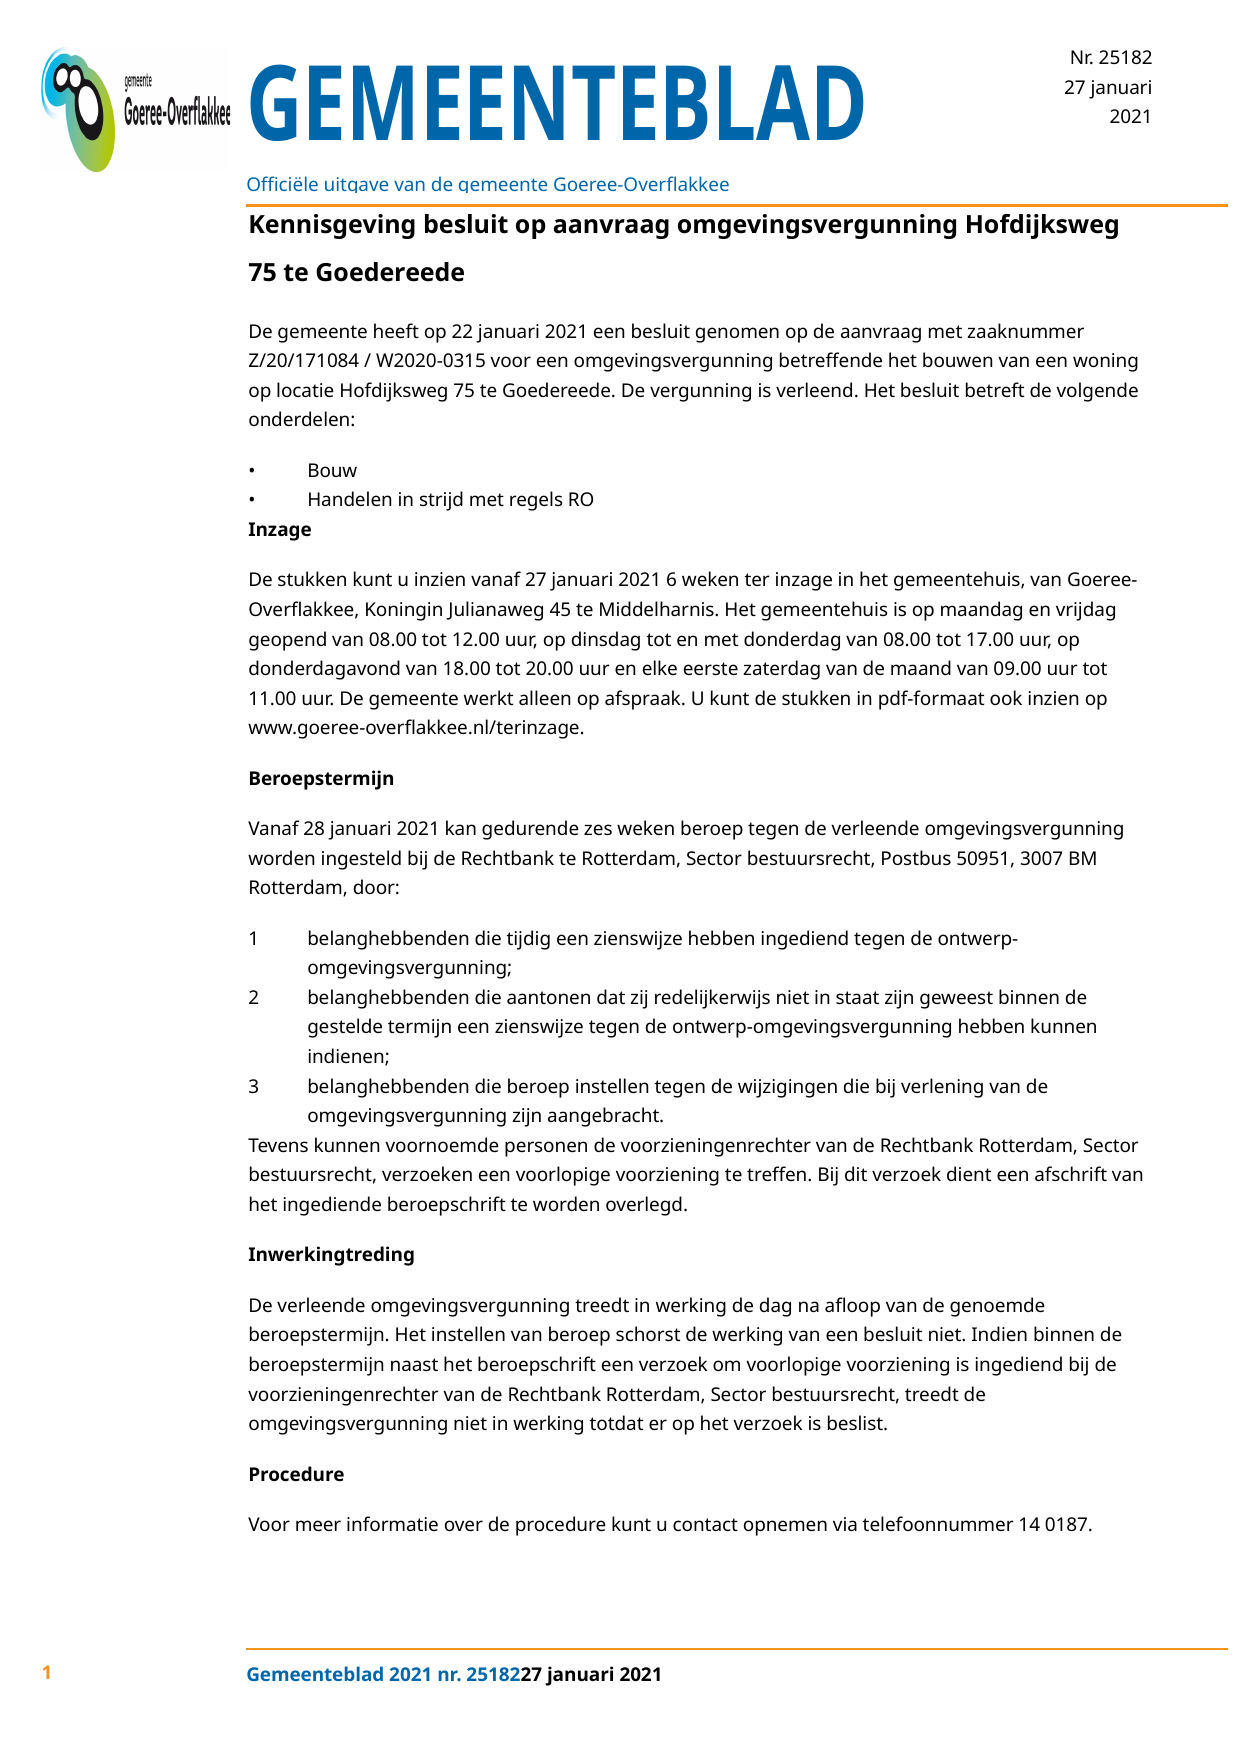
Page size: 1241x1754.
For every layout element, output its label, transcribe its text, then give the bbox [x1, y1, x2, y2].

text Inwerkingtreding [248, 1242, 1152, 1267]
text De gemeente heeft op 22 januari 2021 een besluit genomen op de aanvraag met zaaknummer Z/20/171084 / W2020-0315 voor een omgevingsvergunning betreffende het bouwen van een woning op locatie Hofdijksweg 75 te Goedereede. De vergunning is verleend. Het besluit betreft de volgende onderdelen: [248, 318, 1152, 432]
picture [41, 47, 231, 172]
list belanghebbenden die beroep instellen tegen de wijzigingen die bij verlening van de omgevingsvergunning zijn aangebracht. [248, 1073, 1152, 1128]
text De stukken kunt u inzien vanaf 27 januari 2021 6 weken ter inzage in het gemeentehuis, van Goeree-Overflakkee, Koningin Julianaweg 45 te Middelharnis. Het gemeentehuis is op maandag en vrijdag geopend van 08.00 tot 12.00 uur, op dinsdag tot en met donderdag van 08.00 tot 17.00 uur, op donderdagavond van 18.00 tot 20.00 uur en elke eerste zaterdag van de maand van 09.00 uur tot 11.00 uur. De gemeente werkt alleen op afspraak. U kunt de stukken in pdf-formaat ook inzien op www.goeree-overflakkee.nl/terinzage. [248, 567, 1152, 740]
text De verleende omgevingsvergunning treedt in werking de dag na afloop van de genoemde beroepstermijn. Het instellen van beroep schorst de werking van een besluit niet. Indien binnen de beroepstermijn naast het beroepschrift een verzoek om voorlopige voorziening is ingediend bij de voorzieningenrechter van de Rechtbank Rotterdam, Sector bestuursrecht, treedt de omgevingsvergunning niet in werking totdat er op het verzoek is beslist. [248, 1292, 1152, 1436]
text Tevens kunnen voornoemde personen de voorzieningenrechter van de Rechtbank Rotterdam, Sector bestuursrecht, verzoeken een voorlopige voorziening te treffen. Bij dit verzoek dient een afschrift van het ingediende beroepschrift te worden overlegd. [248, 1132, 1152, 1217]
text Inzage [248, 516, 1152, 542]
list Bouw [248, 457, 1152, 483]
text Procedure [248, 1461, 1152, 1487]
text Kennisgeving besluit op aanvraag omgevingsvergunning Hofdijksweg 75 te Goedereede [248, 207, 1152, 288]
list belanghebbenden die tijdig een zienswijze hebben ingediend tegen de ontwerp-omgevingsvergunning; [248, 925, 1152, 980]
text Vanaf 28 januari 2021 kan gedurende zes weken beroep tegen de verleende omgevingsvergunning worden ingesteld bij de Rechtbank te Rotterdam, Sector bestuursrecht, Postbus 50951, 3007 BM Rotterdam, door: [248, 815, 1152, 900]
text Beroepstermijn [248, 765, 1152, 791]
list Handelen in strijd met regels RO [248, 487, 1152, 512]
text Voor meer informatie over de procedure kunt u contact opnemen via telefoonnummer 14 0187. [248, 1511, 1152, 1537]
list belanghebbenden die aantonen dat zij redelijkerwijs niet in staat zijn geweest binnen de gestelde termijn een zienswijze tegen de ontwerp-omgevingsvergunning hebben kunnen indienen; [248, 984, 1152, 1069]
